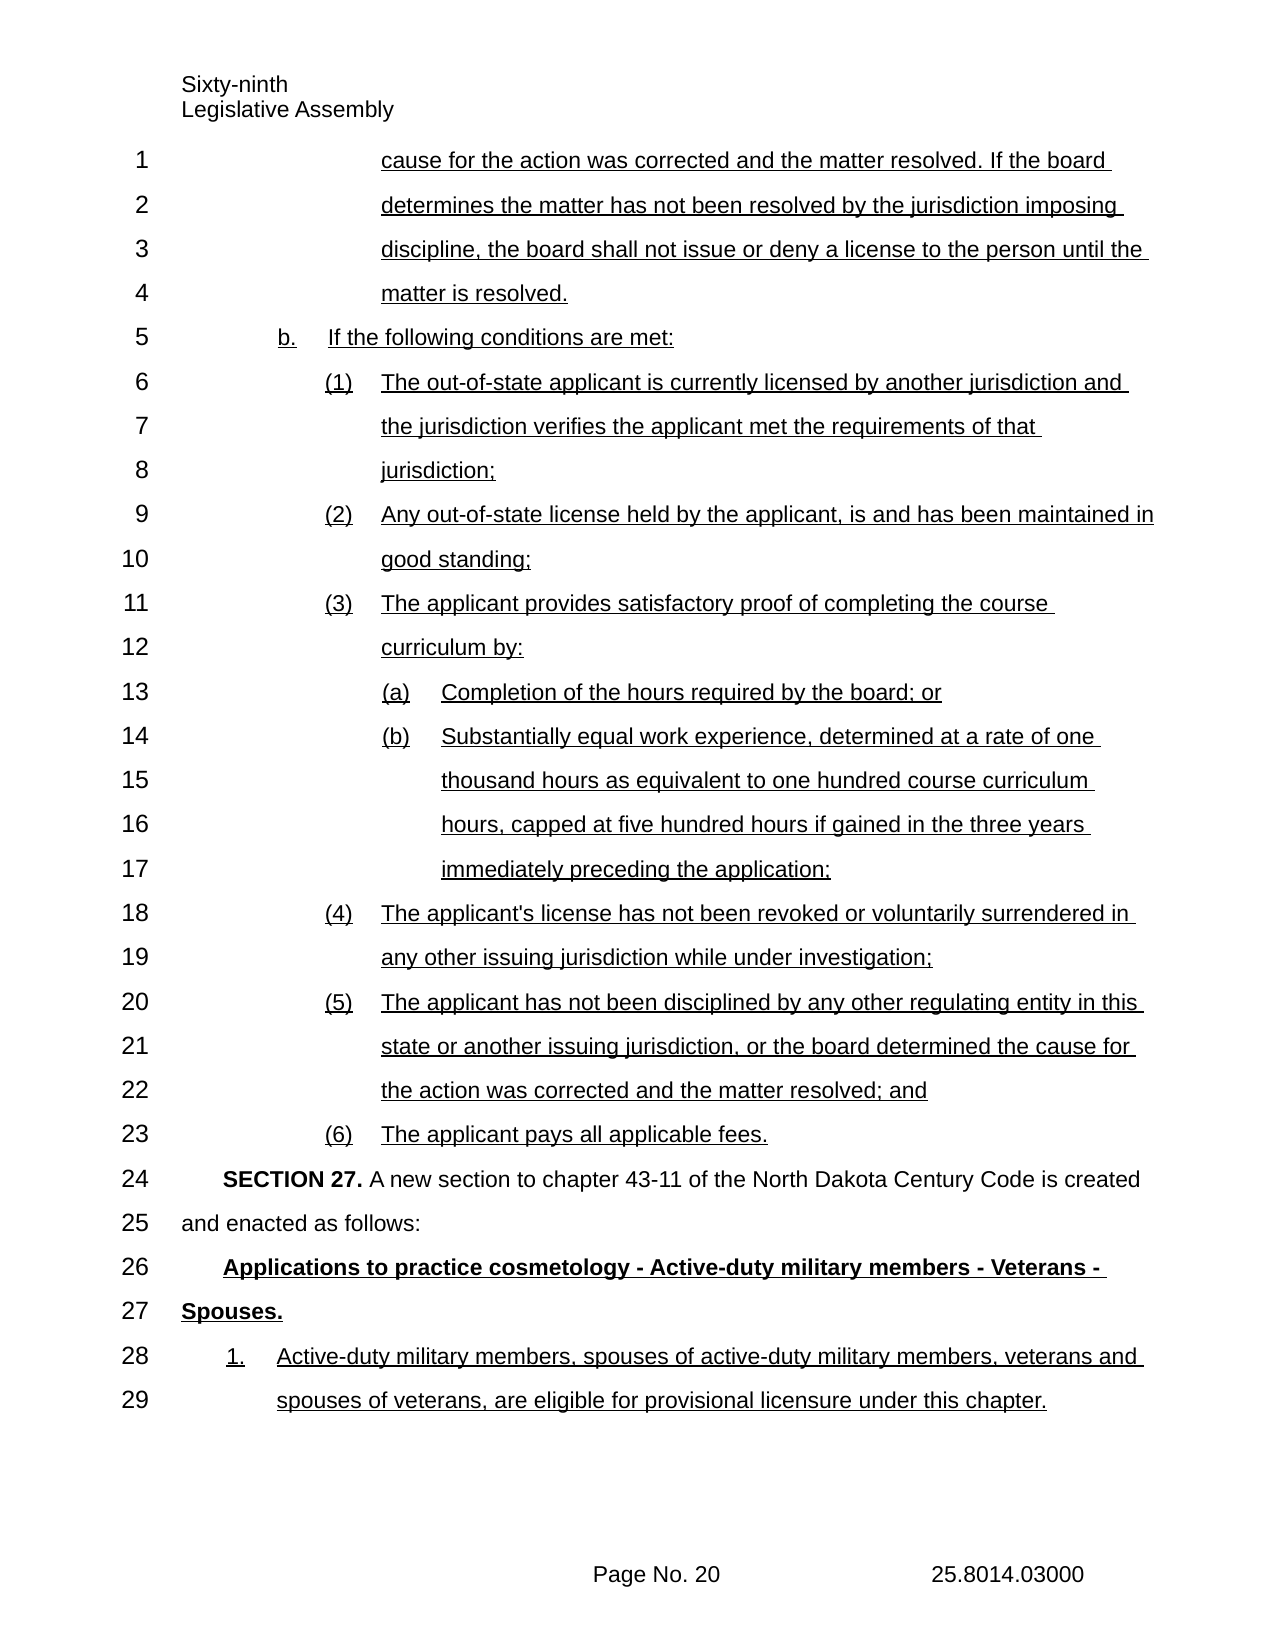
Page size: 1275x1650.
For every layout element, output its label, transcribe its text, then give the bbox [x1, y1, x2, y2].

text b. If the following conditions are met: [181, 310, 1154, 355]
text (6) The applicant pays all applicable fees. [181, 1107, 1154, 1152]
text (1) The out-of-state applicant is currently licensed by another jurisdiction and the jurisdiction verifies the applicant met the requirements of that jurisdiction; [181, 355, 1154, 487]
text cause for the action was corrected and the matter resolved. If the board determines the matter has not been resolved by the jurisdiction imposing discipline, the board shall not issue or deny a license to the person until the matter is resolved. [181, 133, 1154, 310]
text (a) Completion of the hours required by the board; or [181, 664, 1154, 709]
text (4) The applicant's license has not been revoked or voluntarily surrendered in any other issuing jurisdiction while under investigation; [181, 886, 1154, 974]
text (b) Substantially equal work experience, determined at a rate of one thousand hours as equivalent to one hundred course curriculum hours, capped at five hundred hours if gained in the three years immediately preceding the application; [181, 709, 1154, 886]
text (2) Any out-of-state license held by the applicant, is and has been maintained in good standing; [181, 487, 1154, 576]
text (3) The applicant provides satisfactory proof of completing the course curriculum by: [181, 576, 1154, 664]
text 1. Active-duty military members, spouses of active-duty military members, veterans and spouses of veterans, are eligible for provisional licensure under this chapter. [181, 1329, 1154, 1417]
subtitle Applications to practice cosmetology - Active-duty military members - Veterans - Spouses. [181, 1240, 1154, 1329]
text SECTION 27. A new section to chapter 43‑11 of the North Dakota Century Code is created and enacted as follows: [181, 1152, 1154, 1240]
text (5) The applicant has not been disciplined by any other regulating entity in this state or another issuing jurisdiction, or the board determined the cause for the action was corrected and the matter resolved; and [181, 974, 1154, 1107]
